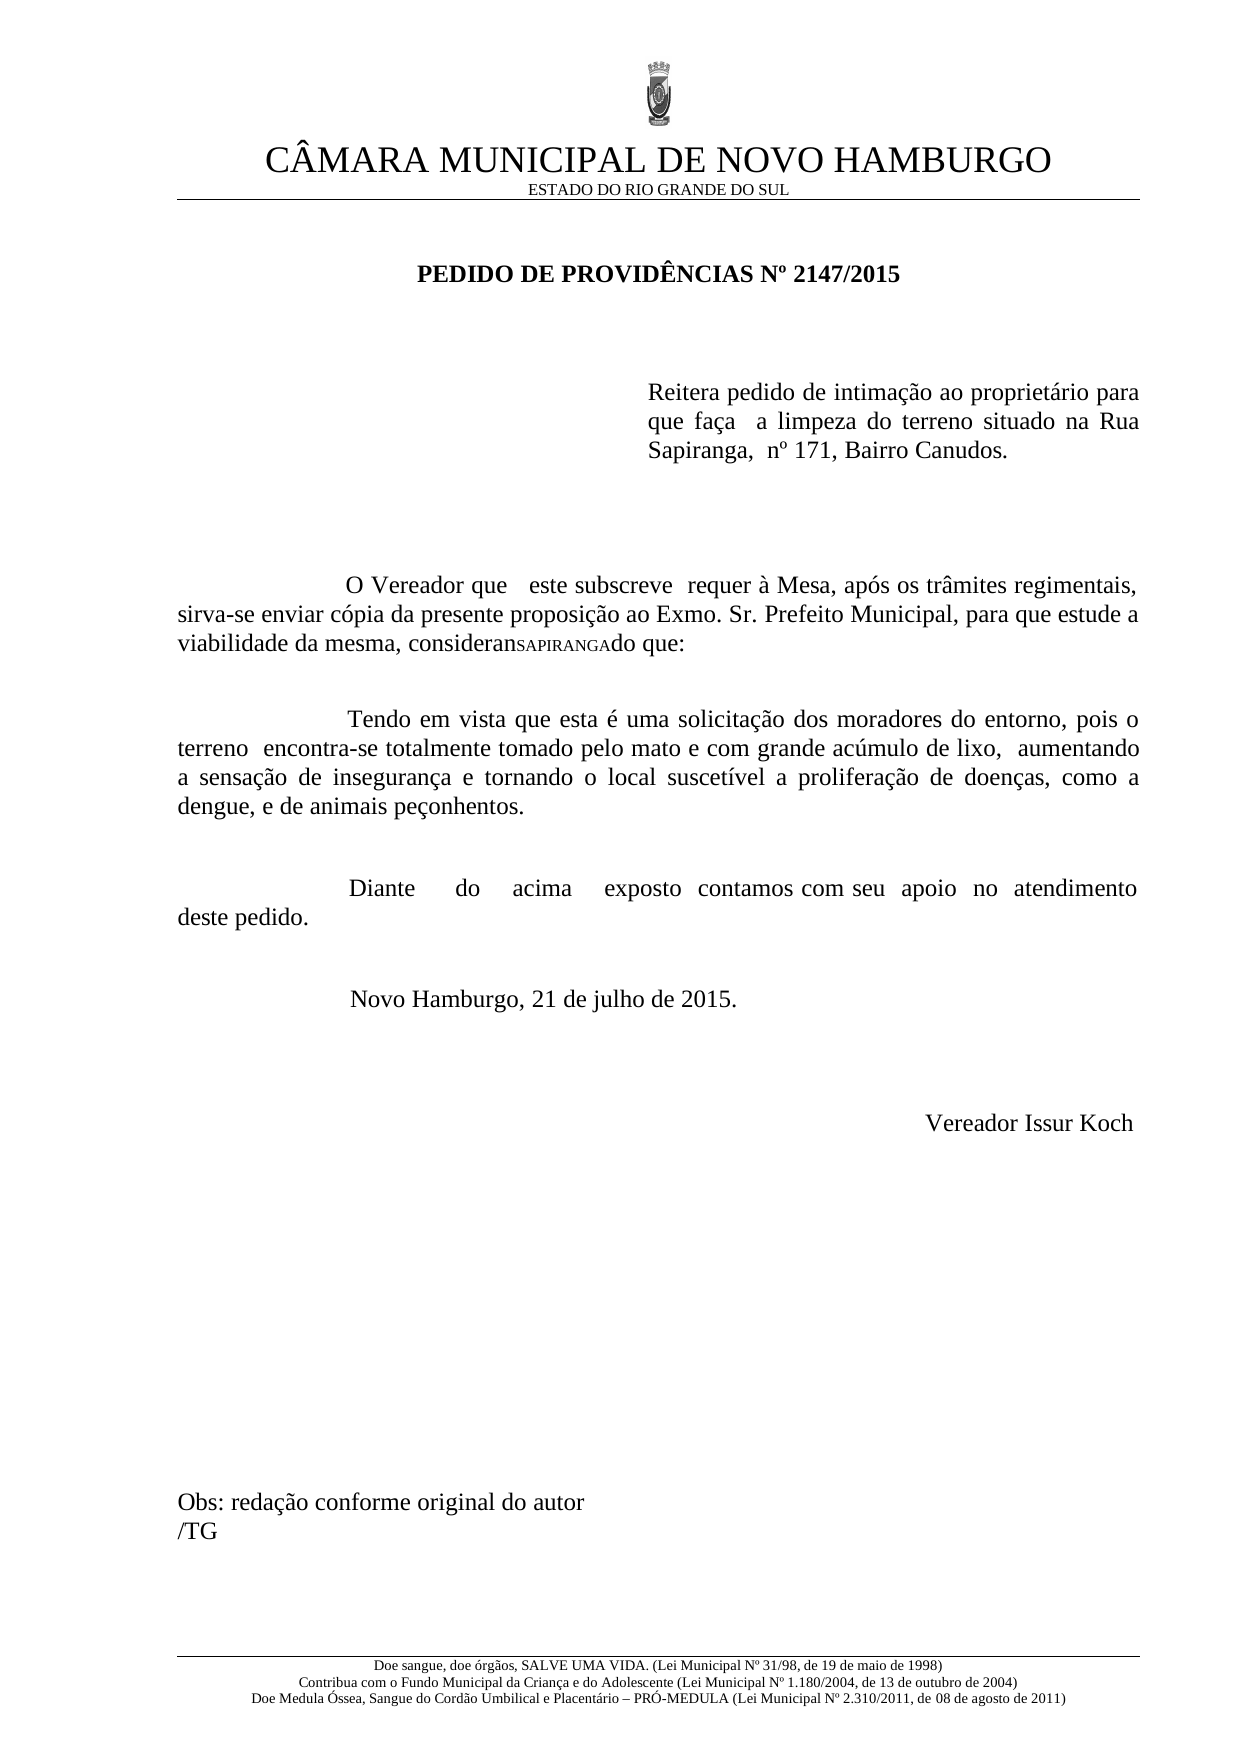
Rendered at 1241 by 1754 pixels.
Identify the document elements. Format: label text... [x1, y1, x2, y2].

text Obs: redação conforme original do autor [177, 1487, 1140, 1516]
text Reitera pedido de intimação ao proprietário para que faça a limpeza do terreno situado na Rua Sapiranga, nº 171, Bairro Canudos. [648, 376, 1140, 464]
text PEDIDO DE PROVIDÊNCIAS Nº 2147/2015 [177, 259, 1140, 288]
text Tendo em vista que esta é uma solicitação dos moradores do entorno, pois o terreno encontra-se totalmente tomado pelo mato e com grande acúmulo de lixo, aumentando a sensação de insegurança e tornando o local suscetível a proliferação de doenças, como a dengue, e de animais peçonhentos. [177, 704, 1140, 820]
text /TG [177, 1516, 1140, 1545]
text Vereador Issur Koch [177, 1107, 1140, 1137]
text Novo Hamburgo, 21 de julho de 2015. [177, 984, 1140, 1013]
text O Vereador que este subscreve requer à Mesa, após os trâmites regimentais, sirva-se enviar cópia da presente proposição ao Exmo. Sr. Prefeito Municipal, para que estude a viabilidade da mesma, consideranSAPIRANGAdo que: [177, 570, 1140, 657]
text Diante do acima exposto contamos com seu apoio no atendimento deste pedido. [177, 873, 1140, 931]
